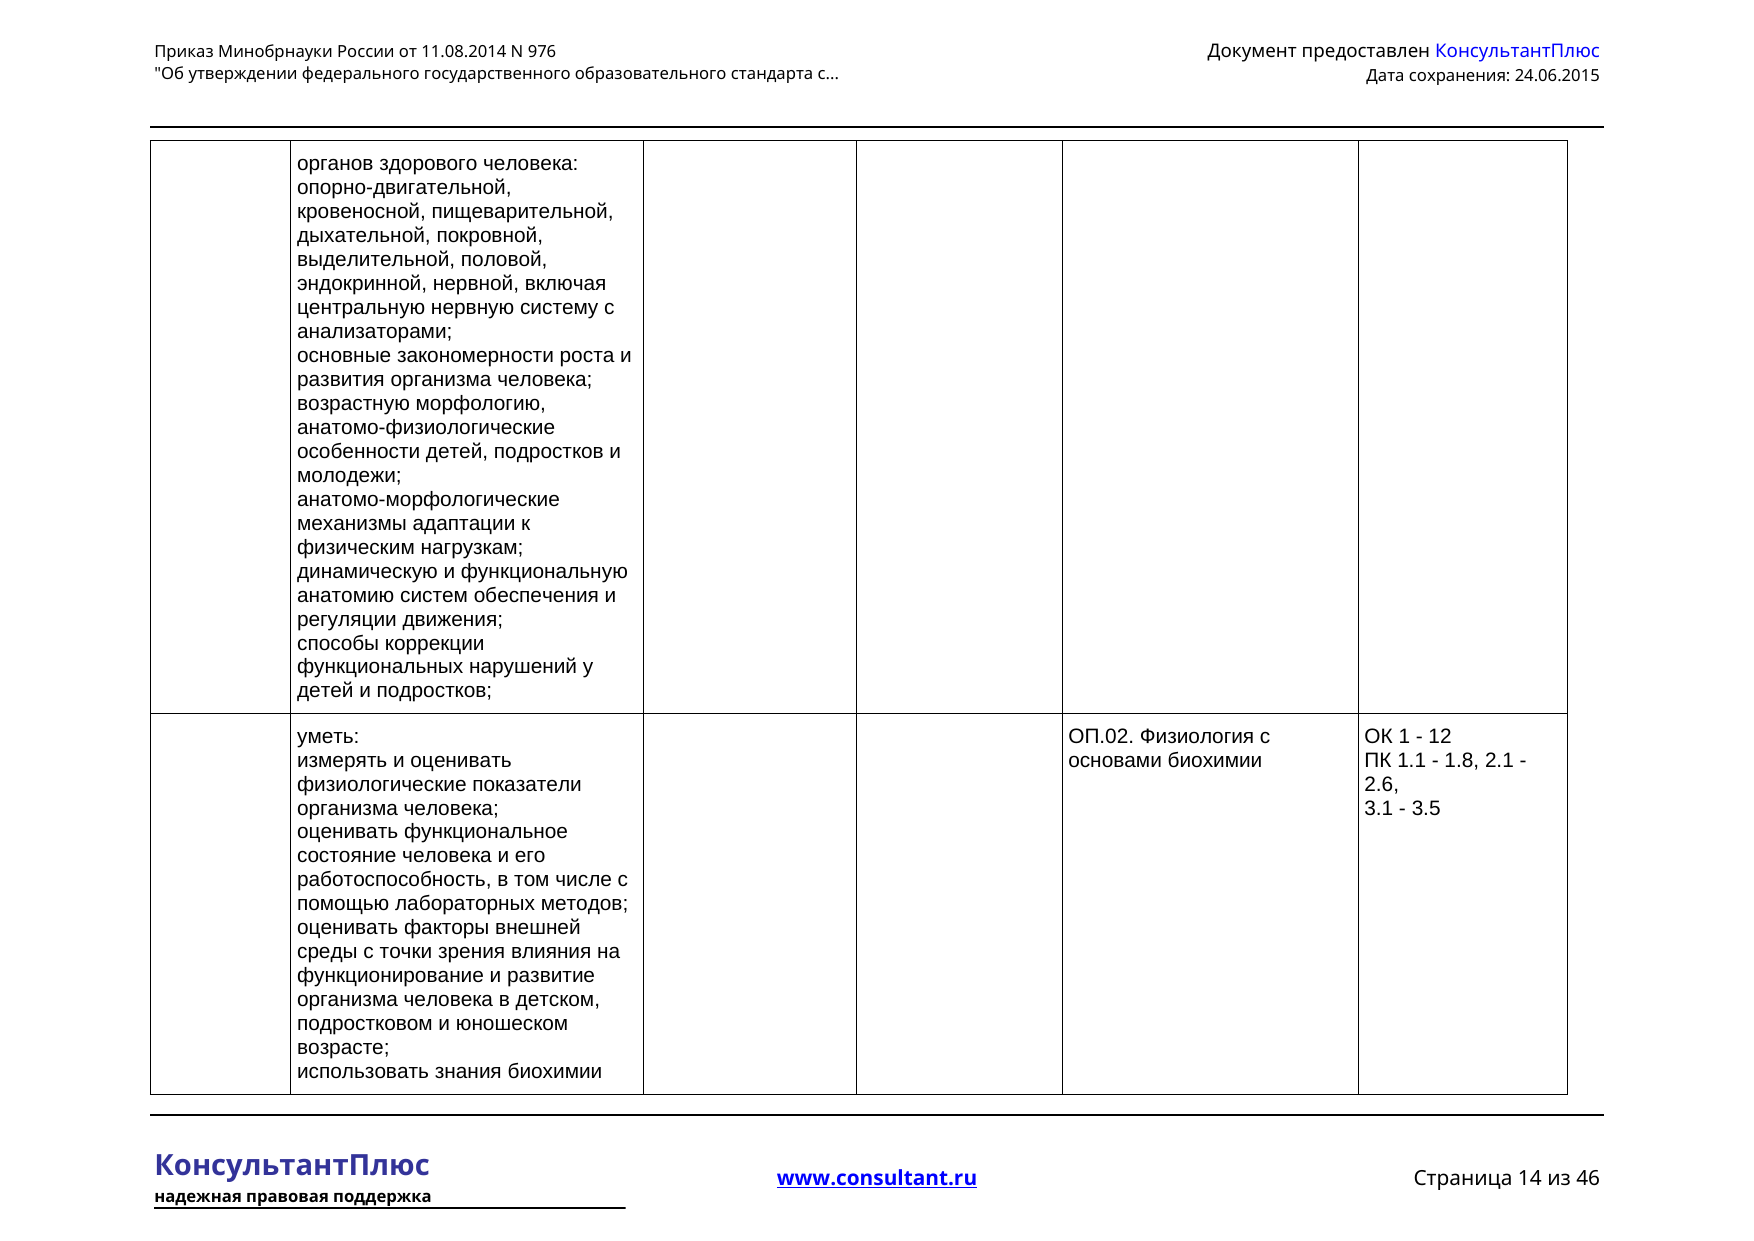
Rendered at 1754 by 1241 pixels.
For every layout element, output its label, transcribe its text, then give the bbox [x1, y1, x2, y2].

table_cell [857, 141, 1062, 713]
table_cell [1063, 141, 1358, 713]
table_cell [644, 714, 856, 1093]
table_cell [151, 141, 290, 713]
table_cell ОК 1 - 12 ПК 1.1 - 1.8, 2.1 - 2.6, 3.1 - 3.5 [1359, 714, 1567, 1093]
table_cell ОП.02. Физиология с основами биохимии [1063, 714, 1358, 1093]
table_cell [151, 714, 290, 1093]
table_cell органов здорового человека: опорно-двигательной, кровеносной, пищеварительной, дыхательной, покровной, выделительной, половой, эндокринной, нервной, включая центральную нервную систему с анализаторами; основные закономерности роста и развития организма человека; возрастную морфологию, анатомо-физиологические особенности детей, подростков и молодежи; анатомо-морфологические механизмы адаптации к физическим нагрузкам; динамическую и функциональную анатомию систем обеспечения и регуляции движения; способы коррекции функциональных нарушений у детей и подростков; [291, 141, 643, 713]
table_cell уметь: измерять и оценивать физиологические показатели организма человека; оценивать функциональное состояние человека и его работоспособность, в том числе с помощью лабораторных методов; оценивать факторы внешней среды с точки зрения влияния на функционирование и развитие организма человека в детском, подростковом и юношеском возрасте; использовать знания биохимии [291, 714, 643, 1093]
table_cell [1359, 141, 1567, 713]
table_cell [857, 714, 1062, 1093]
table_cell [644, 141, 856, 713]
